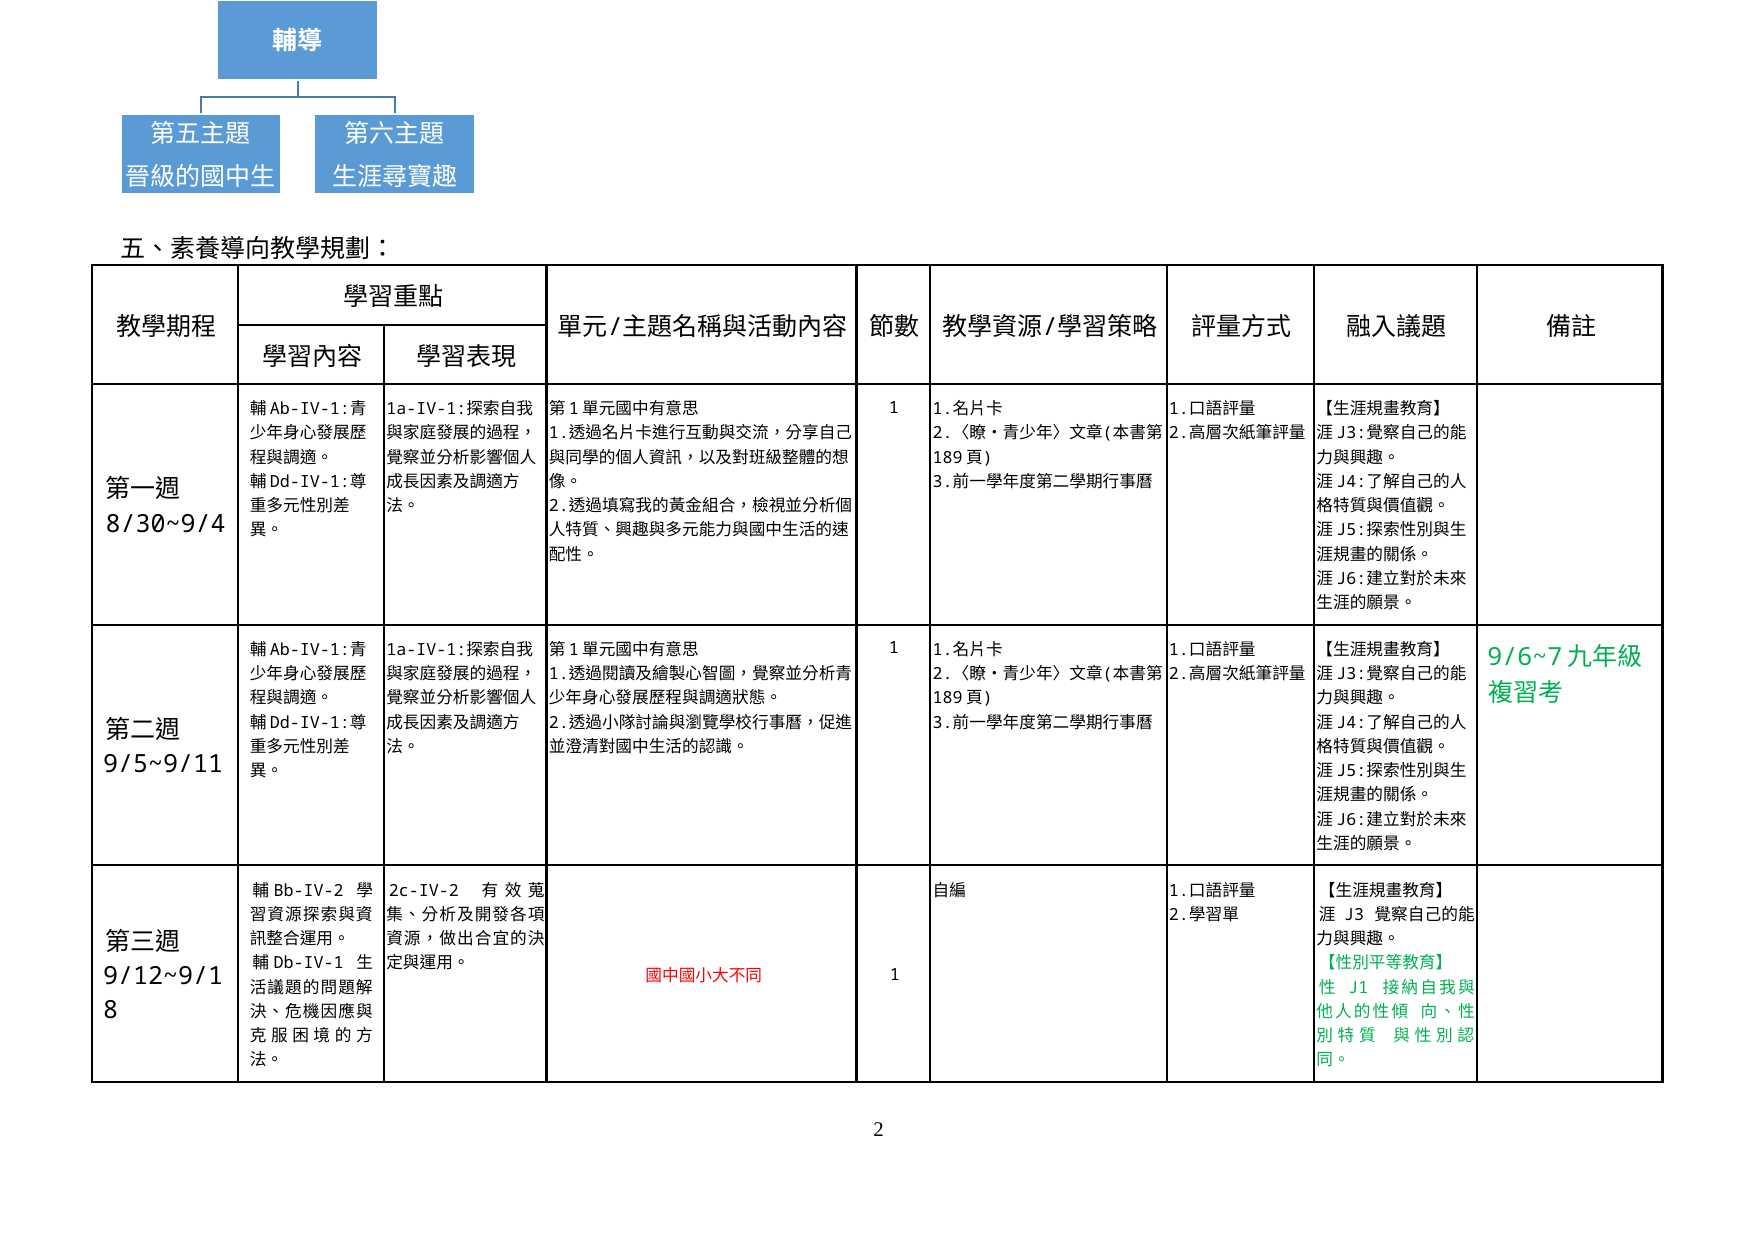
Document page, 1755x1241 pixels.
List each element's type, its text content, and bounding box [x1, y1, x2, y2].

table_cell 1 [858, 626, 929, 864]
table_header 評量方式 [1168, 266, 1313, 383]
table_cell 輔Ab-IV-1:青少年身心發展歷程與調適。 輔Dd-IV-1:尊重多元性別差異。 [239, 385, 383, 623]
table_cell 1a-IV-1:探索自我與家庭發展的過程，覺察並分析影響個人成長因素及調適方法。 [385, 385, 545, 623]
table_header 單元/主題名稱與活動內容 [548, 266, 855, 383]
table_cell 第1單元國中有意思 1.透過名片卡進行互動與交流，分享自己與同學的個人資訊，以及對班級整體的想像。 2.透過填寫我的黃金組合，檢視並分析個人特質、興趣與多元能力與國中生活的速配性。 [548, 385, 855, 623]
table_cell 自編 [931, 866, 1166, 1081]
table_cell 【生涯規畫教育】 涯 J3 覺察自己的能力與興趣。 【性別平等教育】 性 J1 接納自我與 他人的性傾 向、性別特質 與性別認同。 [1315, 866, 1476, 1081]
table_cell 輔Ab-IV-1:青少年身心發展歷程與調適。 輔Dd-IV-1:尊重多元性別差異。 [239, 626, 383, 864]
table_cell 第二週9/5~9/11 [93, 626, 237, 864]
table_cell 9/6~7九年級複習考 [1478, 626, 1661, 864]
table_cell 1.口語評量 2.學習單 [1168, 866, 1313, 1081]
table_header 融入議題 [1315, 266, 1476, 383]
table_cell 1a-IV-1:探索自我與家庭發展的過程，覺察並分析影響個人成長因素及調適方法。 [385, 626, 545, 864]
table_cell 第1單元國中有意思 1.透過閱讀及繪製心智圖，覺察並分析青少年身心發展歷程與調適狀態。 2.透過小隊討論與瀏覽學校行事曆，促進並澄清對國中生活的認識。 [548, 626, 855, 864]
table_header 學習重點 [239, 266, 545, 323]
table_cell 1.口語評量 2.高層次紙筆評量 [1168, 626, 1313, 864]
table_cell 學習表現 [385, 326, 545, 383]
table_header 節數 [858, 266, 929, 383]
table_cell 第一週 8/30~9/4 [93, 385, 237, 623]
table_cell 第三週9/12~9/18 [93, 866, 237, 1081]
text 五、素養導向教學規劃： [118, 228, 1636, 264]
table_cell [1478, 385, 1661, 623]
table_header 備註 [1478, 266, 1661, 383]
table_cell 1 [858, 866, 929, 1081]
table_cell 1.名片卡 2.〈瞭‧青少年〉文章(本書第189頁) 3.前一學年度第二學期行事曆 [931, 385, 1166, 623]
table_header 教學資源/學習策略 [931, 266, 1166, 383]
table_cell 1.名片卡 2.〈瞭‧青少年〉文章(本書第189頁) 3.前一學年度第二學期行事曆 [931, 626, 1166, 864]
table_cell 國中國小大不同 [548, 866, 855, 1081]
table_cell 1.口語評量 2.高層次紙筆評量 [1168, 385, 1313, 623]
table_cell 2c-IV-2 有效蒐集、分析及開發各項資源，做出合宜的決定與運用。 [385, 866, 545, 1081]
table_cell [1478, 866, 1661, 1081]
table_header 教學期程 [93, 266, 237, 383]
table_cell 【生涯規畫教育】 涯J3:覺察自己的能力與興趣。 涯J4:了解自己的人格特質與價值觀。 涯J5:探索性別與生涯規畫的關係。 涯J6:建立對於未來生涯的願景。 [1315, 626, 1476, 864]
table_cell 輔Bb-IV-2 學習資源探索與資訊整合運用。 輔Db-IV-1 生活議題的問題解決、危機因應與克服困境的方法。 [239, 866, 383, 1081]
table_cell 【生涯規畫教育】 涯J3:覺察自己的能力與興趣。 涯J4:了解自己的人格特質與價值觀。 涯J5:探索性別與生涯規畫的關係。 涯J6:建立對於未來生涯的願景。 [1315, 385, 1476, 623]
table_cell 1 [858, 385, 929, 623]
table_cell 學習內容 [239, 326, 383, 383]
